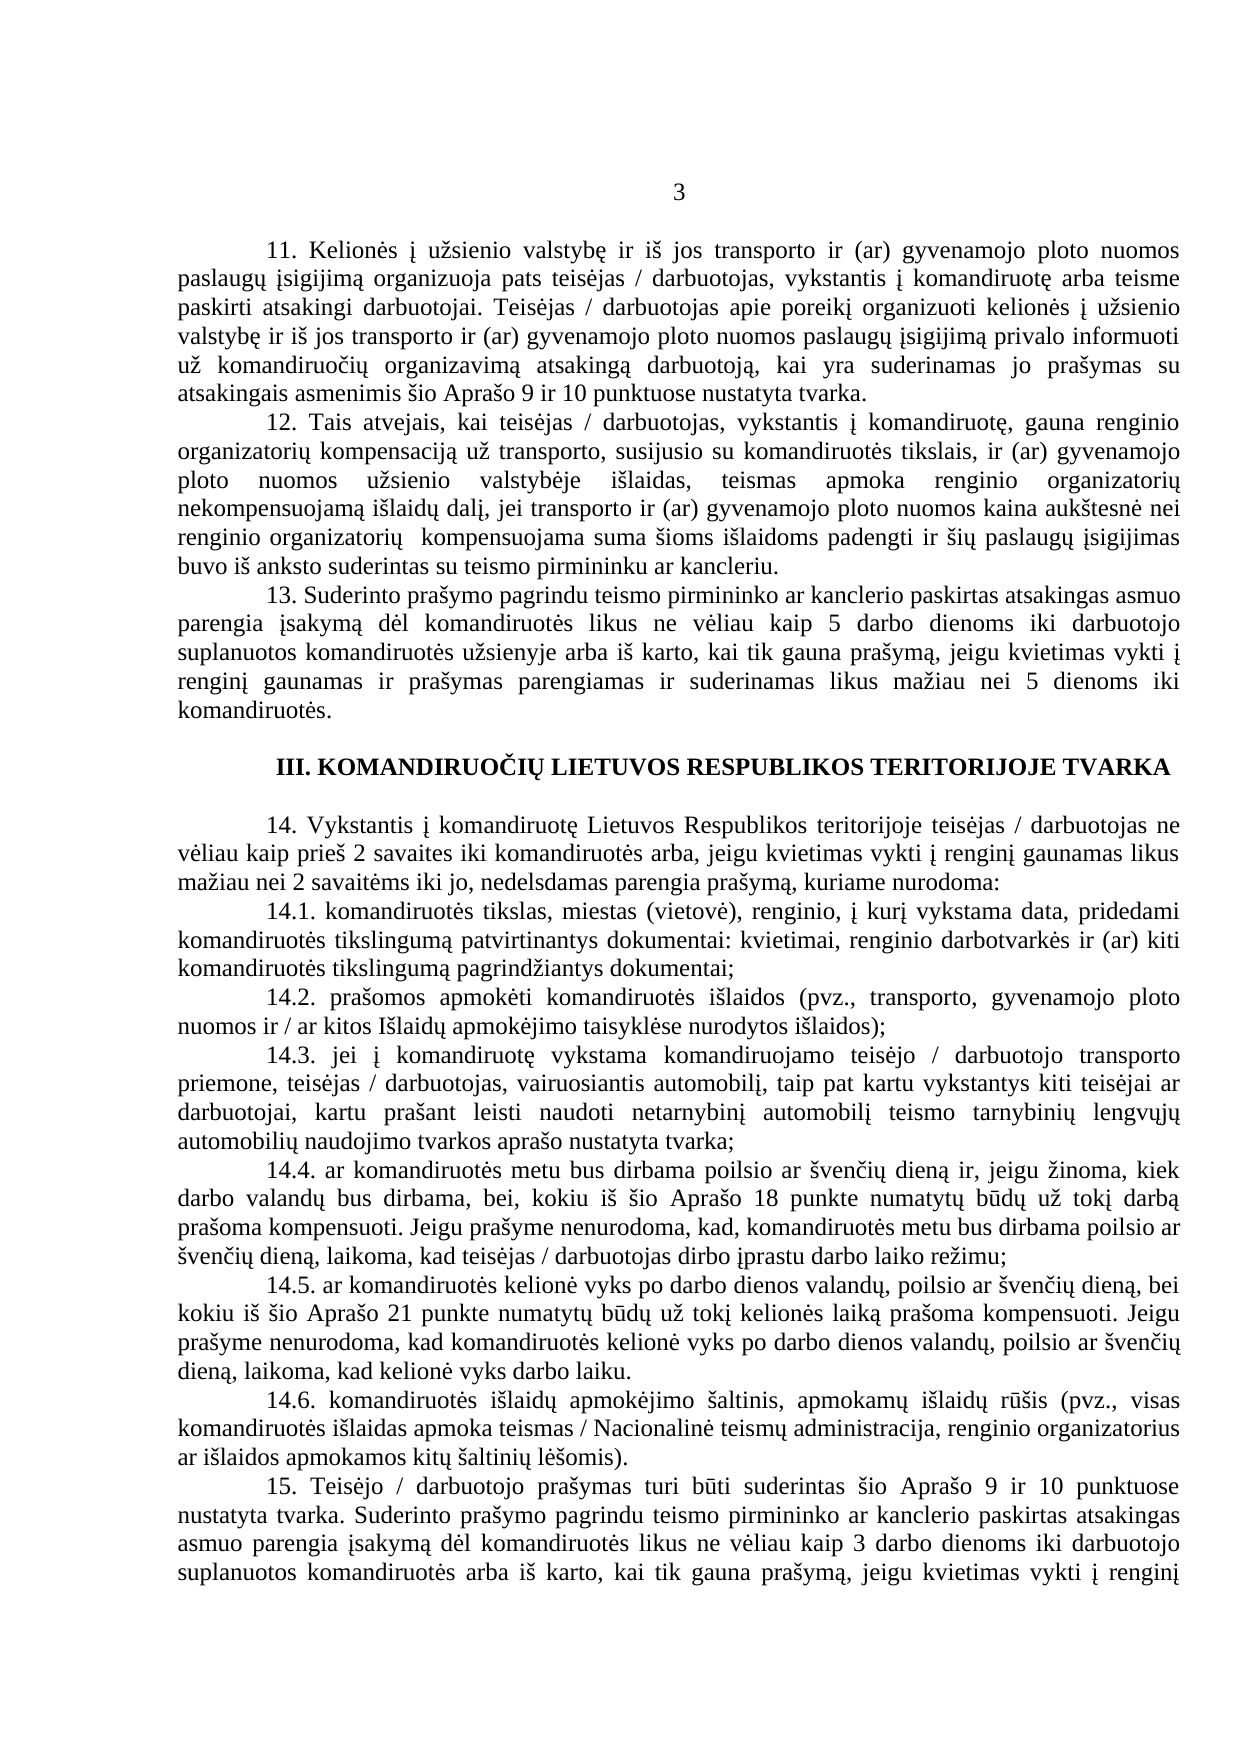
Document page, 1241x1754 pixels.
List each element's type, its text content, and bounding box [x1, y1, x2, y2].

text 14.1. komandiruotės tikslas, miestas (vietovė), renginio, į kurį vykstama data, pridedami komandiruotės tikslingumą patvirtinantys dokumentai: kvietimai, renginio darbotvarkės ir (ar) kiti komandiruotės tikslingumą pagrindžiantys dokumentai; [177, 896, 1181, 982]
text 14.5. ar komandiruotės kelionė vyks po darbo dienos valandų, poilsio ar švenčių dieną, bei kokiu iš šio Aprašo 21 punkte numatytų būdų už tokį kelionės laiką prašoma kompensuoti. Jeigu prašyme nenurodoma, kad komandiruotės kelionė vyks po darbo dienos valandų, poilsio ar švenčių dieną, laikoma, kad kelionė vyks darbo laiku. [177, 1270, 1181, 1385]
text 12. Tais atvejais, kai teisėjas / darbuotojas, vykstantis į komandiruotę, gauna renginio organizatorių kompensaciją už transporto, susijusio su komandiruotės tikslais, ir (ar) gyvenamojo ploto nuomos užsienio valstybėje išlaidas, teismas apmoka renginio organizatorių nekompensuojamą išlaidų dalį, jei transporto ir (ar) gyvenamojo ploto nuomos kaina aukštesnė nei renginio organizatorių kompensuojama suma šioms išlaidoms padengti ir šių paslaugų įsigijimas buvo iš anksto suderintas su teismo pirmininku ar kancleriu. [177, 407, 1181, 580]
text 14. Vykstantis į komandiruotę Lietuvos Respublikos teritorijoje teisėjas / darbuotojas ne vėliau kaip prieš 2 savaites iki komandiruotės arba, jeigu kvietimas vykti į renginį gaunamas likus mažiau nei 2 savaitėms iki jo, nedelsdamas parengia prašymą, kuriame nurodoma: [177, 810, 1181, 896]
text 14.6. komandiruotės išlaidų apmokėjimo šaltinis, apmokamų išlaidų rūšis (pvz., visas komandiruotės išlaidas apmoka teismas / Nacionalinė teismų administracija, renginio organizatorius ar išlaidos apmokamos kitų šaltinių lėšomis). [177, 1385, 1181, 1471]
text III. KOMANDIRUOČIŲ LIETUVOS RESPUBLIKOS TERITORIJOJE TVARKA [177, 752, 1181, 781]
text 14.2. prašomos apmokėti komandiruotės išlaidos (pvz., transporto, gyvenamojo ploto nuomos ir / ar kitos Išlaidų apmokėjimo taisyklėse nurodytos išlaidos); [177, 982, 1181, 1040]
text 15. Teisėjo / darbuotojo prašymas turi būti suderintas šio Aprašo 9 ir 10 punktuose nustatyta tvarka. Suderinto prašymo pagrindu teismo pirmininko ar kanclerio paskirtas atsakingas asmuo parengia įsakymą dėl komandiruotės likus ne vėliau kaip 3 darbo dienoms iki darbuotojo suplanuotos komandiruotės arba iš karto, kai tik gauna prašymą, jeigu kvietimas vykti į renginį [177, 1471, 1181, 1586]
text 14.3. jei į komandiruotę vykstama komandiruojamo teisėjo / darbuotojo transporto priemone, teisėjas / darbuotojas, vairuosiantis automobilį, taip pat kartu vykstantys kiti teisėjai ar darbuotojai, kartu prašant leisti naudoti netarnybinį automobilį teismo tarnybinių lengvųjų automobilių naudojimo tvarkos aprašo nustatyta tvarka; [177, 1040, 1181, 1155]
text 14.4. ar komandiruotės metu bus dirbama poilsio ar švenčių dieną ir, jeigu žinoma, kiek darbo valandų bus dirbama, bei, kokiu iš šio Aprašo 18 punkte numatytų būdų už tokį darbą prašoma kompensuoti. Jeigu prašyme nenurodoma, kad, komandiruotės metu bus dirbama poilsio ar švenčių dieną, laikoma, kad teisėjas / darbuotojas dirbo įprastu darbo laiko režimu; [177, 1155, 1181, 1270]
text 13. Suderinto prašymo pagrindu teismo pirmininko ar kanclerio paskirtas atsakingas asmuo parengia įsakymą dėl komandiruotės likus ne vėliau kaip 5 darbo dienoms iki darbuotojo suplanuotos komandiruotės užsienyje arba iš karto, kai tik gauna prašymą, jeigu kvietimas vykti į renginį gaunamas ir prašymas parengiamas ir suderinamas likus mažiau nei 5 dienoms iki komandiruotės. [177, 580, 1181, 723]
text 11. Kelionės į užsienio valstybę ir iš jos transporto ir (ar) gyvenamojo ploto nuomos paslaugų įsigijimą organizuoja pats teisėjas / darbuotojas, vykstantis į komandiruotę arba teisme paskirti atsakingi darbuotojai. Teisėjas / darbuotojas apie poreikį organizuoti kelionės į užsienio valstybę ir iš jos transporto ir (ar) gyvenamojo ploto nuomos paslaugų įsigijimą privalo informuoti už komandiruočių organizavimą atsakingą darbuotoją, kai yra suderinamas jo prašymas su atsakingais asmenimis šio Aprašo 9 ir 10 punktuose nustatyta tvarka. [177, 235, 1181, 407]
